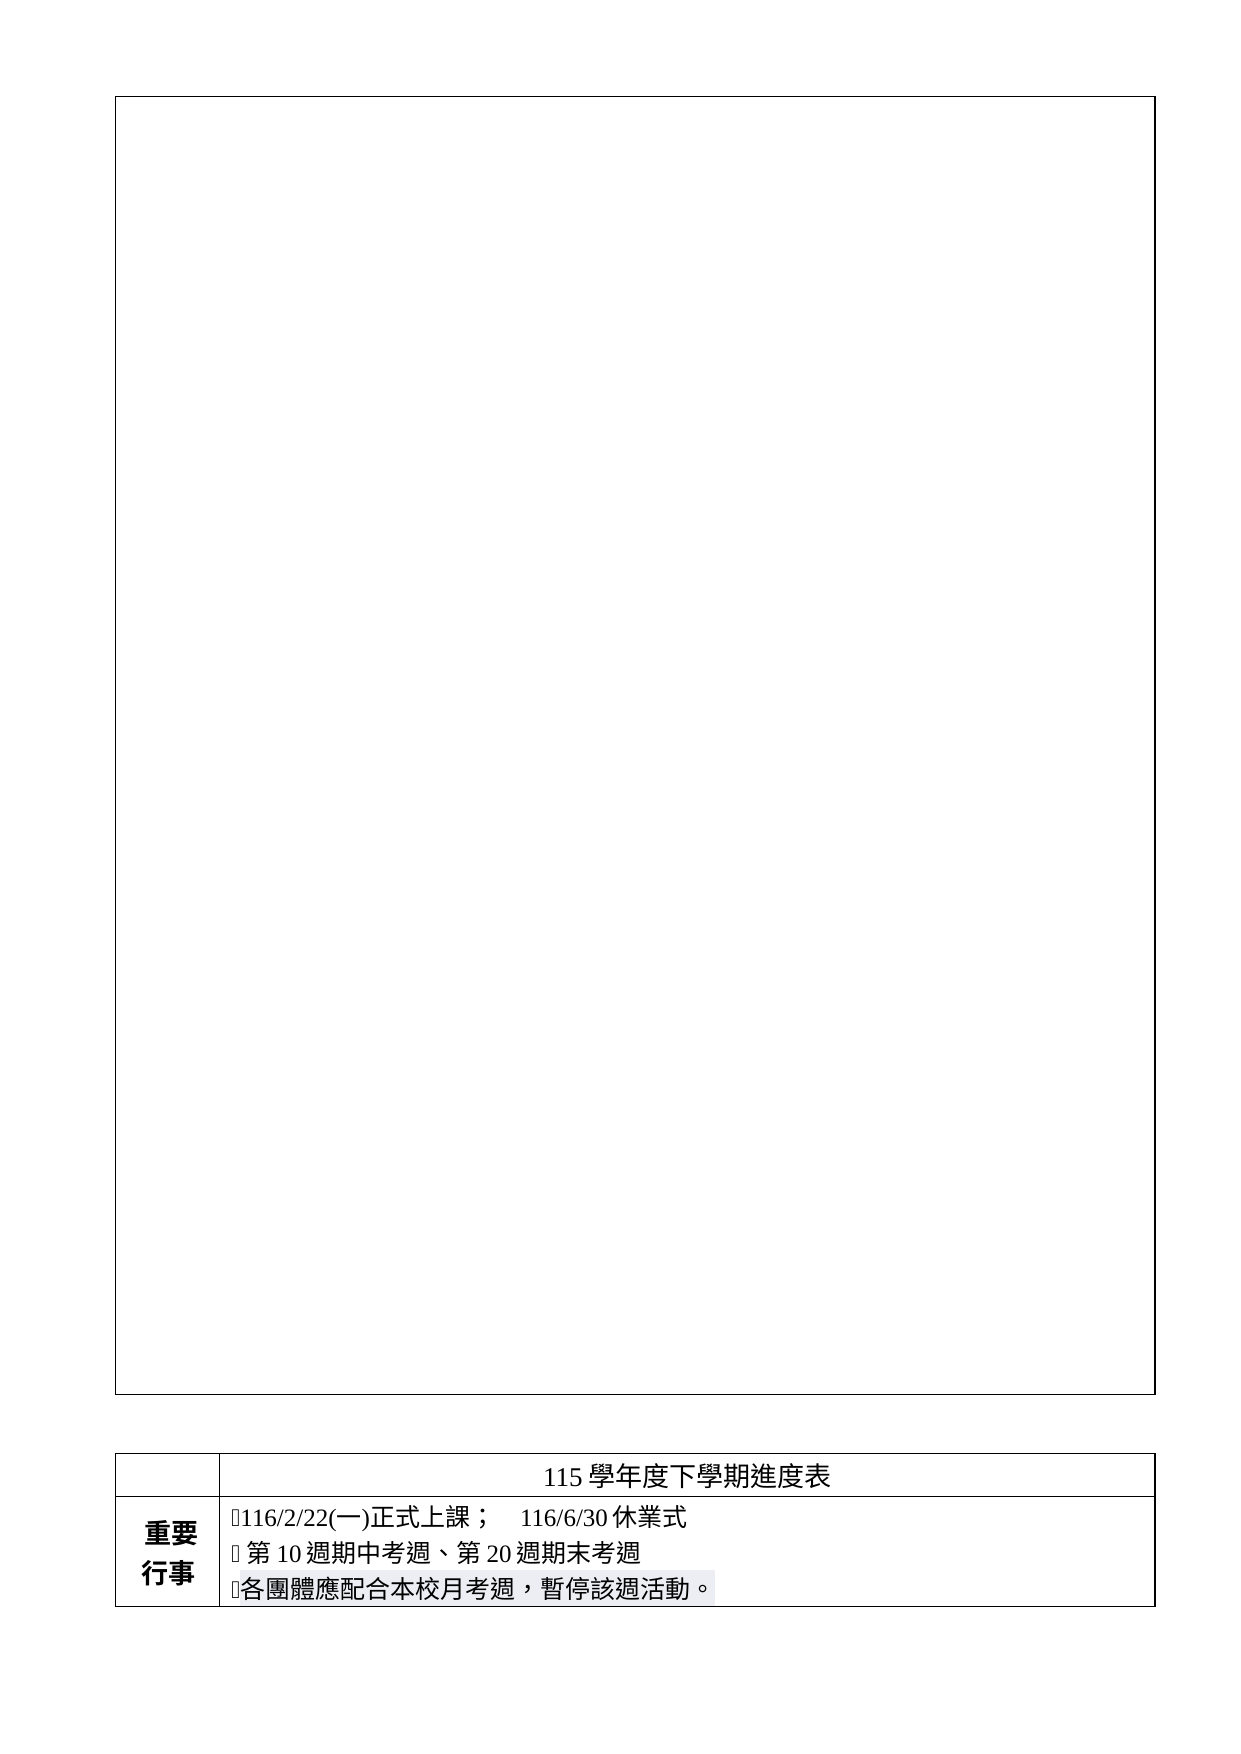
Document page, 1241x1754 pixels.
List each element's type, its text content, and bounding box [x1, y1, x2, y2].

table_cell [116, 97, 1154, 1394]
table_cell 116/2/22(一)正式上課； 116/6/30休業式  第10週期中考週、第20週期末考週 各團體應配合本校月考週，暫停該週活動。 [220, 1497, 1154, 1606]
table_header [116, 1454, 219, 1496]
table_cell 重要行事 [116, 1497, 219, 1606]
table_header 115學年度下學期進度表 [220, 1454, 1154, 1496]
